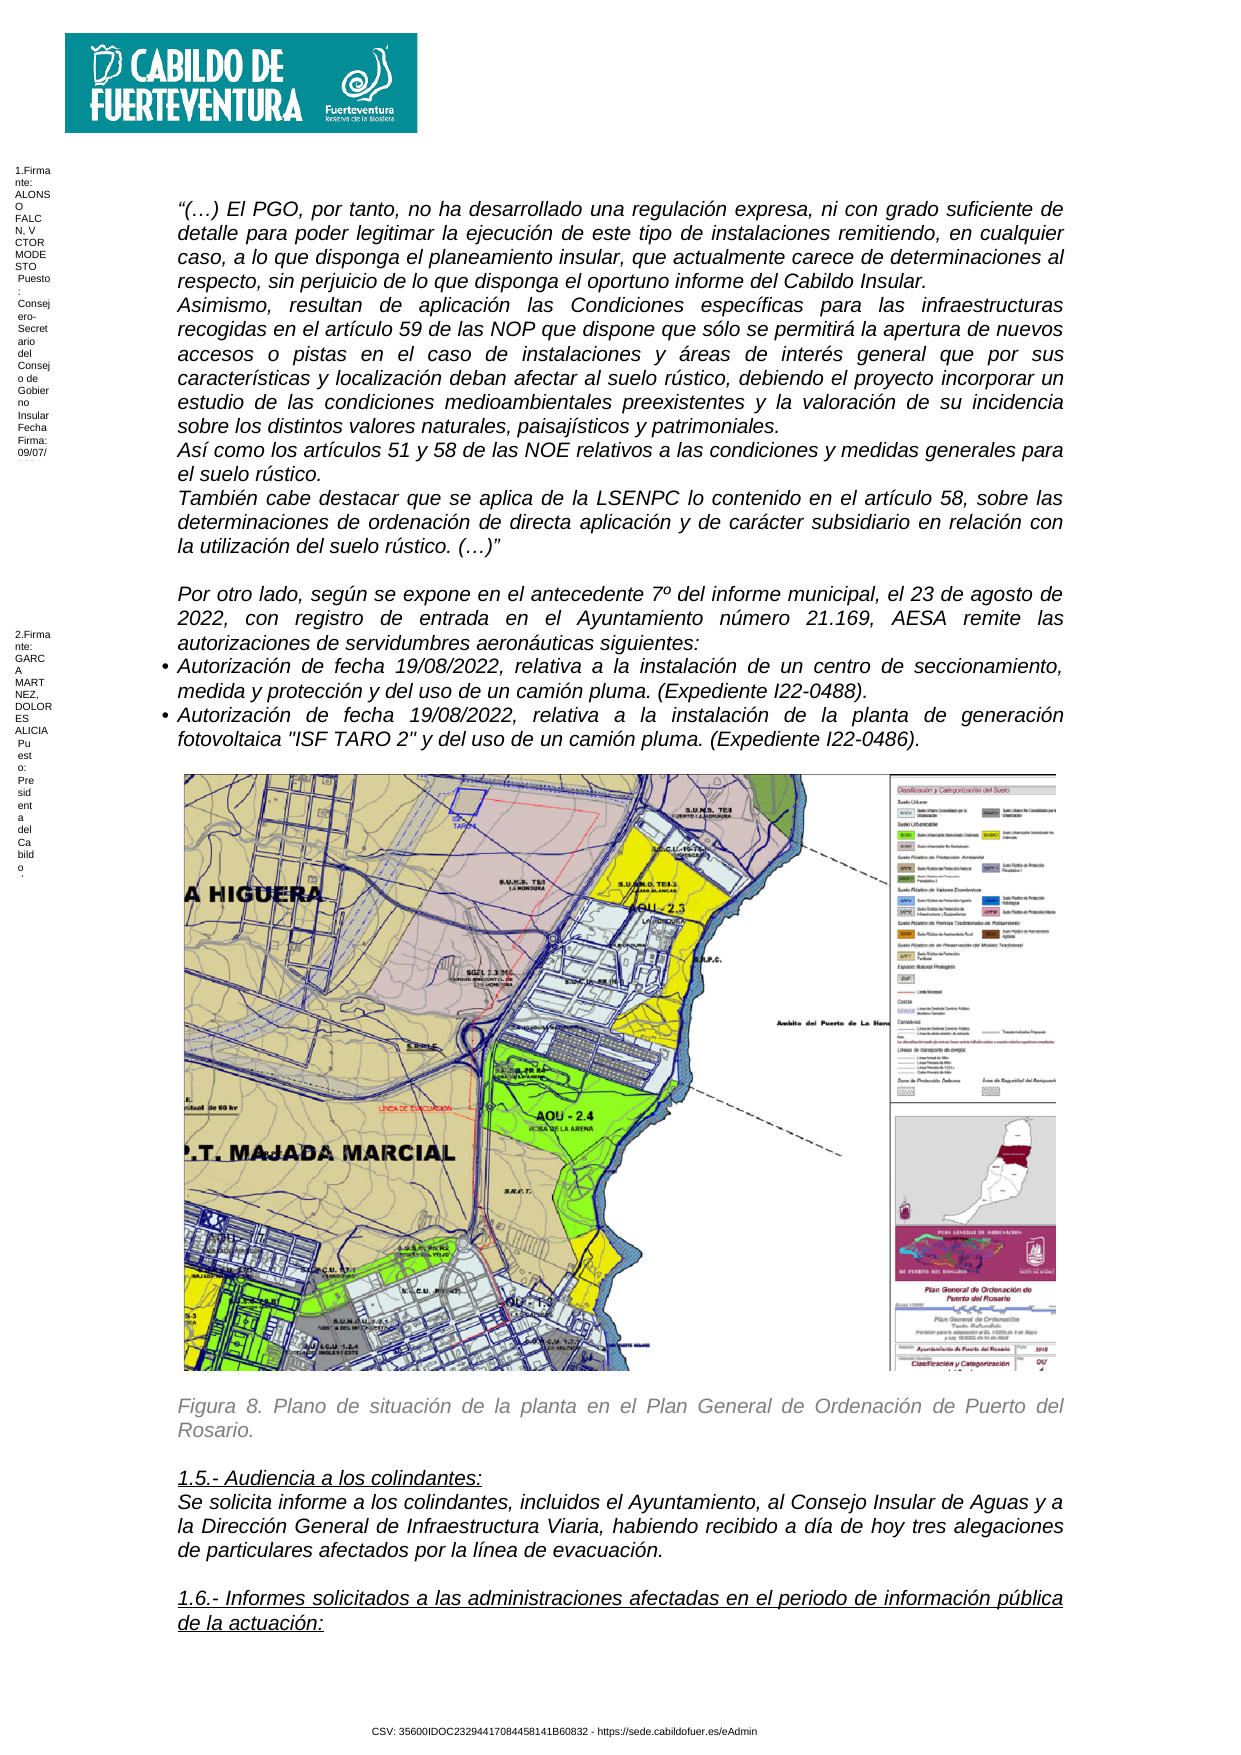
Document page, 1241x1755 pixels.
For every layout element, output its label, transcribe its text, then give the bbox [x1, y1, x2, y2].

text 1.Firmante: ALONSO FALC N, V CTOR MODESTO [15, 165, 52, 273]
text 1.5.- Audiencia a los colindantes: [177, 1466, 1241, 1490]
list Autorización de fecha 19/08/2022, relativa a la instalación de un centro de seccionamiento, medida y protección y del uso de un camión pluma. (Expediente I22-0488). [161, 654, 1064, 702]
text Así como los artículos 51 y 58 de las NOE relativos a las condiciones y medidas generales para el suelo rústico. [177, 438, 1064, 486]
text 2.Firmante: GARC A MART NEZ, DOLORES ALICIA [15, 629, 52, 737]
text “(…) El PGO, por tanto, no ha desarrollado una regulación expresa, ni con grado suficiente de detalle para poder legitimar la ejecución de este tipo de instalaciones remitiendo, en cualquier caso, a lo que disponga el planeamiento insular, que actualmente carece de determinaciones al respecto, sin perjuicio de lo que disponga el oportuno informe del Cabildo Insular. [177, 197, 1064, 293]
text 1.6.- Informes solicitados a las administraciones afectadas en el periodo de información pública de la actuación: [177, 1586, 1064, 1634]
list Autorización de fecha 19/08/2022, relativa a la instalación de la planta de generación fotovoltaica "ISF TARO 2" y del uso de un camión pluma. (Expediente I22-0486). [161, 702, 1064, 751]
text Se solicita informe a los colindantes, incluidos el Ayuntamiento, al Consejo Insular de Aguas y a la Dirección General de Infraestructura Viaria, habiendo recibido a día de hoy tres alegaciones de particulares afectados por la línea de evacuación. [177, 1490, 1064, 1562]
text Puesto: Presidenta del Cabildo de Fuerteventura Fecha Firma: 09/07/2024 13:35:40 [18, 737, 34, 877]
text Figura 8. Plano de situación de la planta en el Plan General de Ordenación de Puerto del Rosario. [177, 1394, 1064, 1442]
text También cabe destacar que se aplica de la LSENPC lo contenido en el artículo 58, sobre las determinaciones de ordenación de directa aplicación y de carácter subsidiario en relación con la utilización del suelo rústico. (…)” [177, 486, 1064, 558]
text Puesto: Consejero-Secretario del Consejo de Gobierno Insular Fecha Firma: 09/07/2024 13:09:07 [18, 273, 51, 461]
text Asimismo, resultan de aplicación las Condiciones específicas para las infraestructuras recogidas en el artículo 59 de las NOP que dispone que sólo se permitirá la apertura de nuevos accesos o pistas en el caso de instalaciones y áreas de interés general que por sus características y localización deban afectar al suelo rústico, debiendo el proyecto incorporar un estudio de las condiciones medioambientales preexistentes y la valoración de su incidencia sobre los distintos valores naturales, paisajísticos y patrimoniales. [177, 293, 1064, 438]
text Por otro lado, según se expone en el antecedente 7º del informe municipal, el 23 de agosto de 2022, con registro de entrada en el Ayuntamiento número 21.169, AESA remite las autorizaciones de servidumbres aeronáuticas siguientes: [177, 582, 1064, 654]
